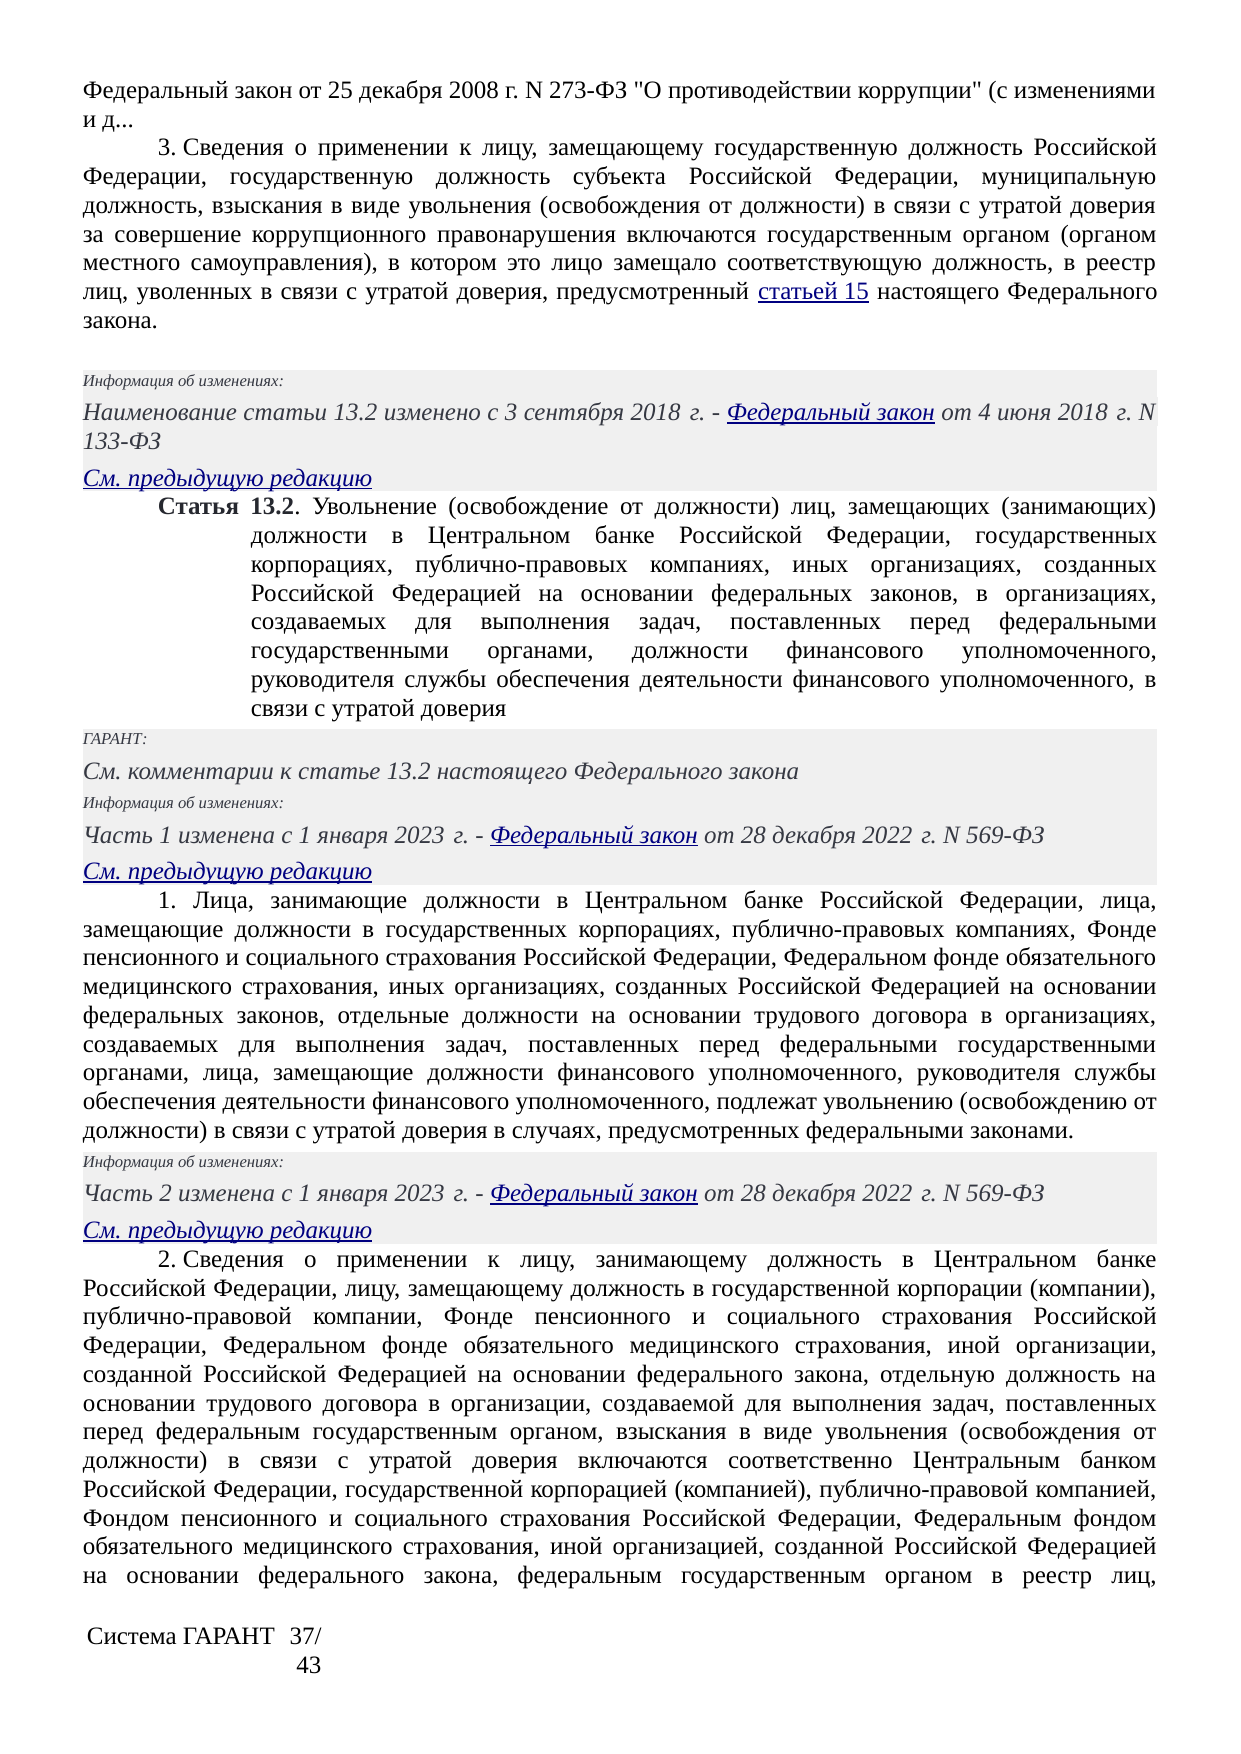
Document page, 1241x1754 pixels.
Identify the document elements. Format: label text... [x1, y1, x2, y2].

text Часть 1 изменена с 1 января 2023 г. - Федеральный закон от 28 декабря 2022 г. N 569-ФЗ [1046, 820, 1157, 848]
text Часть 2 изменена с 1 января 2023 г. - Федеральный закон от 28 декабря 2022 г. N 569-ФЗ [83, 1178, 1157, 1207]
text Наименование статьи 13.2 изменено с 3 сентября 2018 г. - Федеральный закон от 4 июня 2018 г. N 133-ФЗ [163, 418, 1157, 455]
text Информация об изменениях: [286, 793, 1157, 812]
text См. предыдущую редакцию [374, 856, 1157, 885]
text ГАРАНТ: [149, 729, 1157, 748]
text См. предыдущую редакцию [374, 1215, 1157, 1244]
text См. комментарии к статье 13.2 настоящего Федерального закона [802, 756, 1157, 785]
text 2. Сведения о применении к лицу, занимающему должность в Центральном банке Российской Федерации, лицу, замещающему должность в государственной корпорации (компании), публично-правовой компании, Фонде пенсионного и социального страхования Российской Федерации, Федеральном фонде обязательного медицинского страхования, иной организации, созданной Российской Федерацией на основании федерального закона, отдельную должность на основании трудового договора в организации, создаваемой для выполнения задач, поставленных перед федеральным государственным органом, взыскания в виде увольнения (освобождения от должности) в связи с утратой доверия включаются соответственно Центральным банком Российской Федерации, государственной корпорацией (компанией), публично-правовой компанией, Фондом пенсионного и социального страхования Российской Федерации, Федеральным фондом обязательного медицинского страхования, иной организацией, созданной Российской Федерацией на основании федерального закона, федеральным государственным органом в реестр лиц, [83, 1244, 1157, 1589]
text Информация об изменениях: [286, 370, 1157, 389]
text 3. Сведения о применении к лицу, замещающему государственную должность Российской Федерации, государственную должность субъекта Российской Федерации, муниципальную должность, взыскания в виде увольнения (освобождения от должности) в связи с утратой доверия за совершение коррупционного правонарушения включаются государственным органом (органом местного самоуправления), в котором это лицо замещало соответствующую должность, в реестр лиц, уволенных в связи с утратой доверия, предусмотренный статьей 15 настоящего Федерального закона. [83, 132, 1157, 334]
text Информация об изменениях: [286, 1152, 1157, 1171]
text 1. Лица, занимающие должности в Центральном банке Российской Федерации, лица, замещающие должности в государственных корпорациях, публично-правовых компаниях, Фонде пенсионного и социального страхования Российской Федерации, Федеральном фонде обязательного медицинского страхования, иных организациях, созданных Российской Федерацией на основании федеральных законов, отдельные должности на основании трудового договора в организациях, создаваемых для выполнения задач, поставленных перед федеральными государственными органами, лица, замещающие должности финансового уполномоченного, руководителя службы обеспечения деятельности финансового уполномоченного, подлежат увольнению (освобождению от должности) в связи с утратой доверия в случаях, предусмотренных федеральными законами. [83, 885, 1157, 1144]
text См. предыдущую редакцию [374, 463, 1157, 491]
text Статья 13.2. Увольнение (освобождение от должности) лиц, замещающих (занимающих) должности в Центральном банке Российской Федерации, государственных корпорациях, публично-правовых компаниях, иных организациях, созданных Российской Федерацией на основании федеральных законов, в организациях, создаваемых для выполнения задач, поставленных перед федеральными государственными органами, должности финансового уполномоченного, руководителя службы обеспечения деятельности финансового уполномоченного, в связи с утратой доверия [158, 491, 1157, 721]
